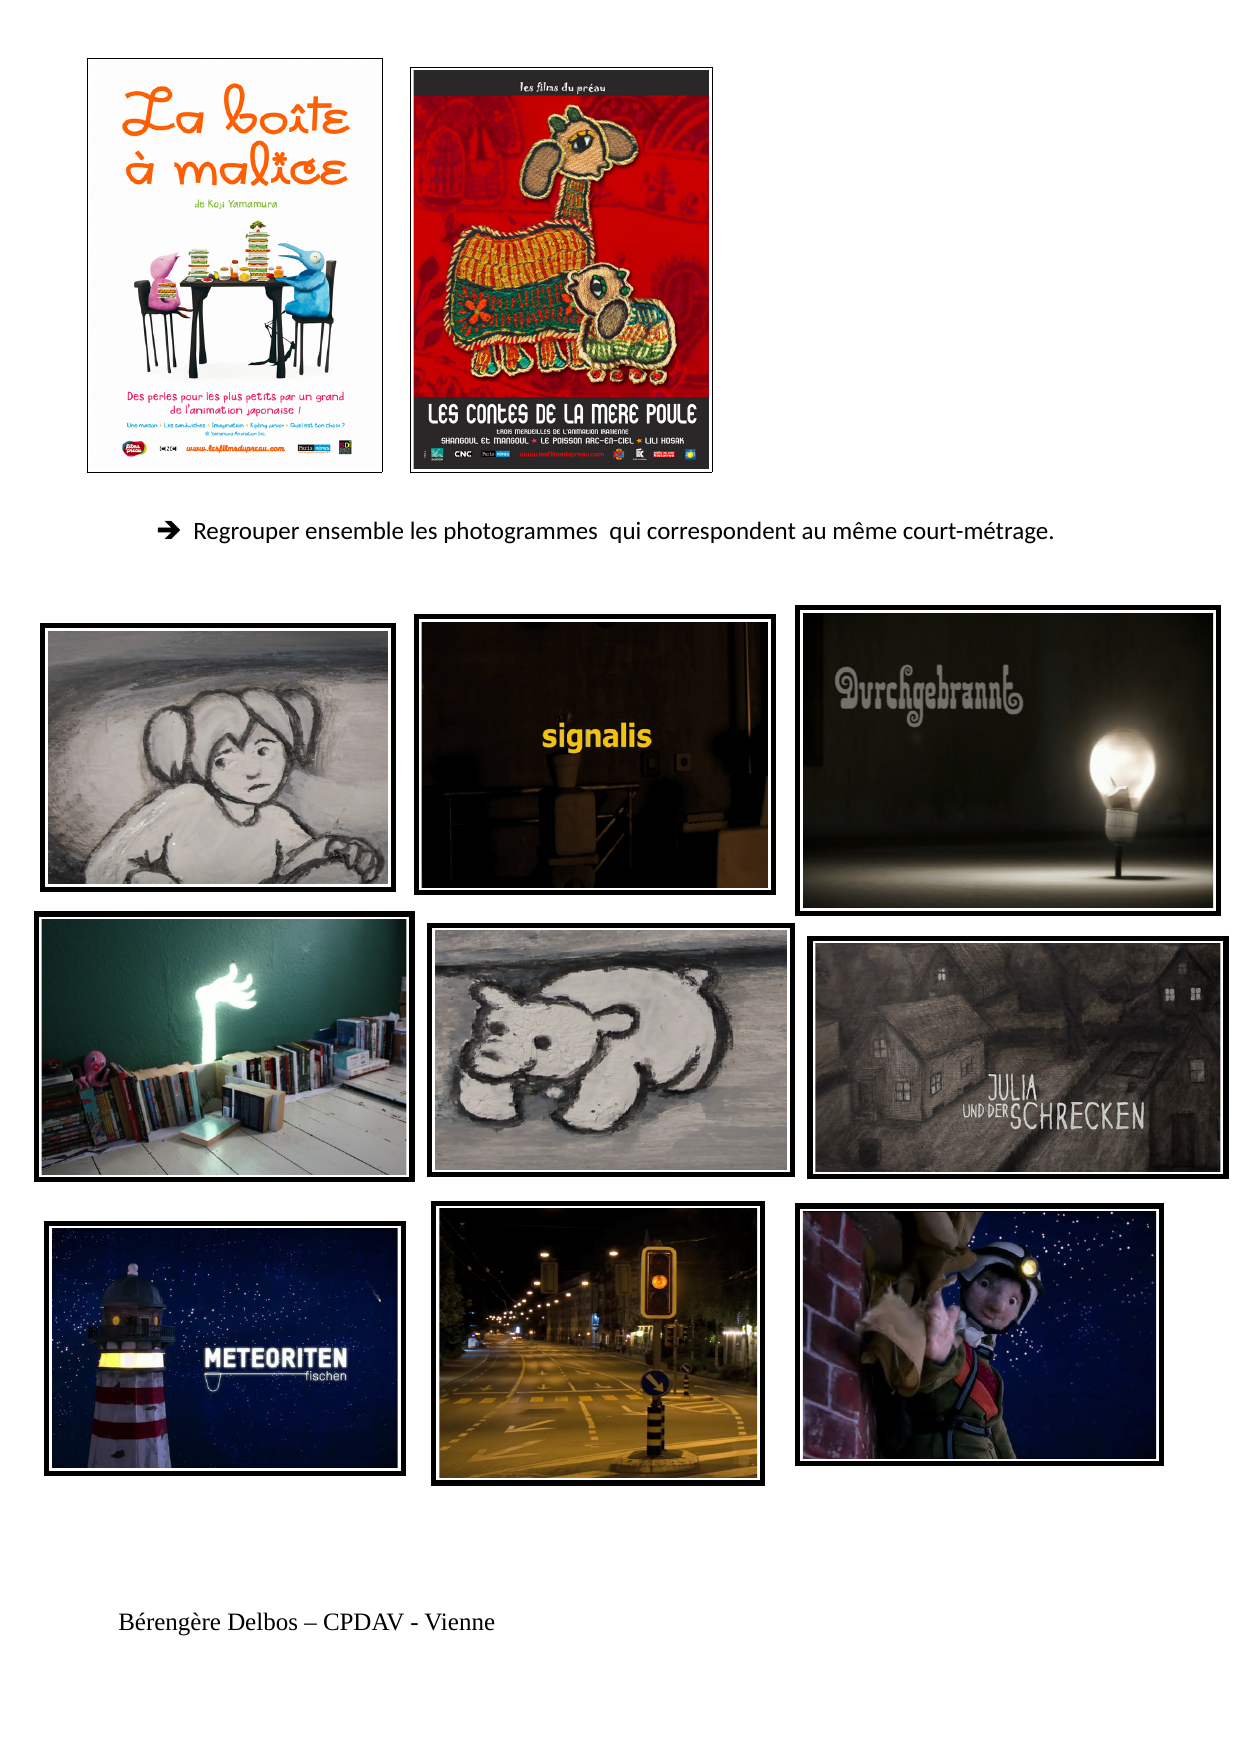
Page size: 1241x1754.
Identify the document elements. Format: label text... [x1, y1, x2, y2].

picture [421, 622, 768, 888]
picture [803, 613, 1214, 908]
picture [89, 60, 379, 469]
picture [413, 70, 709, 469]
picture [48, 631, 388, 884]
picture [439, 1208, 758, 1478]
picture [435, 930, 787, 1170]
list Regrouper ensemble les photogrammes qui correspondent au même court-métrage. [156, 515, 1122, 546]
picture [52, 1228, 398, 1468]
picture [802, 1211, 1157, 1459]
picture [41, 919, 407, 1175]
picture [815, 943, 1221, 1172]
